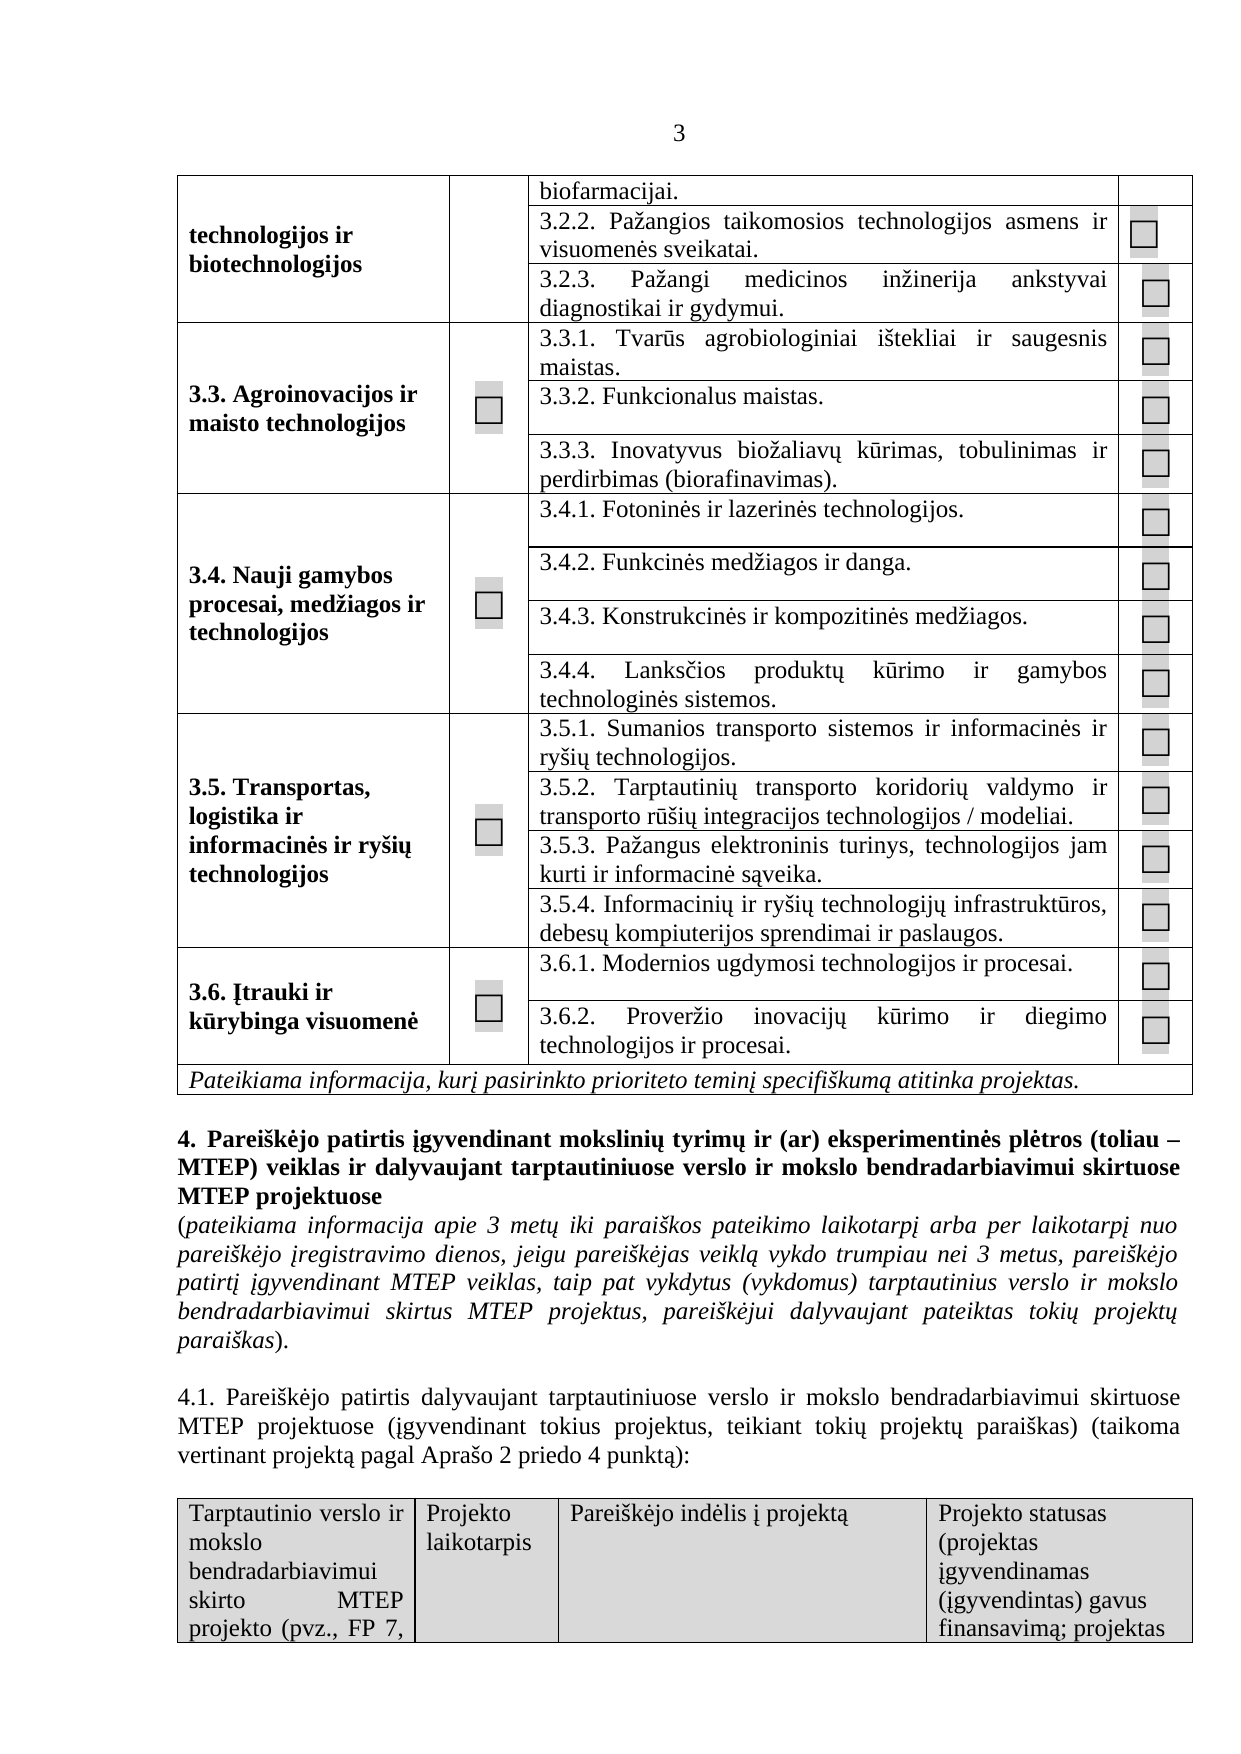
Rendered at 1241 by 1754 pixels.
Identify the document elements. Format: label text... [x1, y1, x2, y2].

table_cell □ [1119, 831, 1192, 888]
table_cell □ [1119, 655, 1192, 712]
table_cell □ [1119, 494, 1192, 546]
table_header Projekto statusas (projektas įgyvendinamas (įgyvendintas) gavus finansavimą; projektas [927, 1499, 1192, 1642]
table_cell □ [1119, 601, 1192, 654]
table_cell 3.5.2. Tarptautinių transporto koridorių valdymo ir transporto rūšių integracijos technologijos / modeliai. [529, 772, 1118, 829]
table_cell 3.5.1. Sumanios transporto sistemos ir informacinės ir ryšių technologijos. [529, 714, 1118, 771]
table_cell 3.5. Transportas, logistika ir informacinės ir ryšių technologijos [178, 714, 449, 947]
table_cell 3.5.3. Pažangus elektroninis turinys, technologijos jam kurti ir informacinė sąveika. [529, 831, 1118, 888]
table_cell □ [450, 948, 528, 1064]
table_cell 3.4.4. Lanksčios produktų kūrimo ir gamybos technologinės sistemos. [529, 655, 1118, 712]
table_cell biofarmacijai. [529, 176, 1118, 205]
table_cell □ [1119, 206, 1192, 263]
table_cell □ [1119, 948, 1192, 1000]
table_cell 3.4.2. Funkcinės medžiagos ir danga. [529, 548, 1118, 600]
text 4.1. Pareiškėjo patirtis dalyvaujant tarptautiniuose verslo ir mokslo bendradarbiavimui skirtuose MTEP projektuose (įgyvendinant tokius projektus, teikiant tokių projektų paraiškas) (taikoma vertinant projektą pagal Aprašo 2 priedo 4 punktą): [177, 1382, 1181, 1469]
table_cell 3.6.1. Modernios ugdymosi technologijos ir procesai. [529, 948, 1118, 1000]
table_cell 3.3.3. Inovatyvus biožaliavų kūrimas, tobulinimas ir perdirbimas (biorafinavimas). [529, 435, 1118, 493]
table_cell 3.3.2. Funkcionalus maistas. [529, 381, 1118, 434]
table_cell □ [1119, 264, 1192, 322]
table_cell □ [1119, 1001, 1192, 1064]
table_cell 3.6.2. Proveržio inovacijų kūrimo ir diegimo technologijos ir procesai. [529, 1001, 1118, 1064]
table_cell Pateikiama informacija, kurį pasirinkto prioriteto teminį specifiškumą atitinka projektas. [178, 1065, 1192, 1094]
table_cell 3.5.4. Informacinių ir ryšių technologijų infrastruktūros, debesų kompiuterijos sprendimai ir paslaugos. [529, 889, 1118, 947]
table_cell 3.4.3. Konstrukcinės ir kompozitinės medžiagos. [529, 601, 1118, 654]
table_cell 3.3. Agroinovacijos ir maisto technologijos [178, 323, 449, 493]
table_cell 3.4. Nauji gamybos procesai, medžiagos ir technologijos [178, 494, 449, 712]
table_cell 3.4.1. Fotoninės ir lazerinės technologijos. [529, 494, 1118, 546]
table_header Projekto laikotarpis [416, 1499, 558, 1642]
table_cell 3.2.2. Pažangios taikomosios technologijos asmens ir visuomenės sveikatai. [529, 206, 1118, 263]
table_cell □ [1119, 548, 1192, 600]
table_cell □ [1119, 323, 1192, 380]
text 4. Pareiškėjo patirtis įgyvendinant mokslinių tyrimų ir (ar) eksperimentinės plėtros (toliau – MTEP) veiklas ir dalyvaujant tarptautiniuose verslo ir mokslo bendradarbiavimui skirtuose MTEP projektuose [177, 1124, 1181, 1210]
table_cell 3.2.3. Pažangi medicinos inžinerija ankstyvai diagnostikai ir gydymui. [529, 264, 1118, 322]
table_cell [1119, 176, 1192, 205]
table_cell □ [1119, 889, 1192, 947]
table_cell 3.6. Įtrauki ir kūrybinga visuomenė [178, 948, 449, 1064]
table_header Tarptautinio verslo ir mokslo bendradarbiavimui skirto MTEP projekto (pvz., FP 7, [178, 1499, 414, 1642]
table_cell □ [1119, 772, 1192, 829]
table_cell □ [450, 323, 528, 493]
table_cell □ [1119, 381, 1192, 434]
table_cell technologijos ir biotechnologijos [178, 176, 449, 322]
table_cell [450, 176, 528, 322]
table_cell □ [1119, 435, 1192, 493]
table_cell □ [1119, 714, 1192, 771]
table_cell □ [450, 714, 528, 947]
table_cell 3.3.1. Tvarūs agrobiologiniai ištekliai ir saugesnis maistas. [529, 323, 1118, 380]
table_header Pareiškėjo indėlis į projektą [559, 1499, 926, 1642]
text (pateikiama informacija apie 3 metų iki paraiškos pateikimo laikotarpį arba per laikotarpį nuo pareiškėjo įregistravimo dienos, jeigu pareiškėjas veiklą vykdo trumpiau nei 3 metus, pareiškėjo patirtį įgyvendinant MTEP veiklas, taip pat vykdytus (vykdomus) tarptautinius verslo ir mokslo bendradarbiavimui skirtus MTEP projektus, pareiškėjui dalyvaujant pateiktas tokių projektų paraiškas). [177, 1210, 1181, 1354]
table_cell □ [450, 494, 528, 712]
